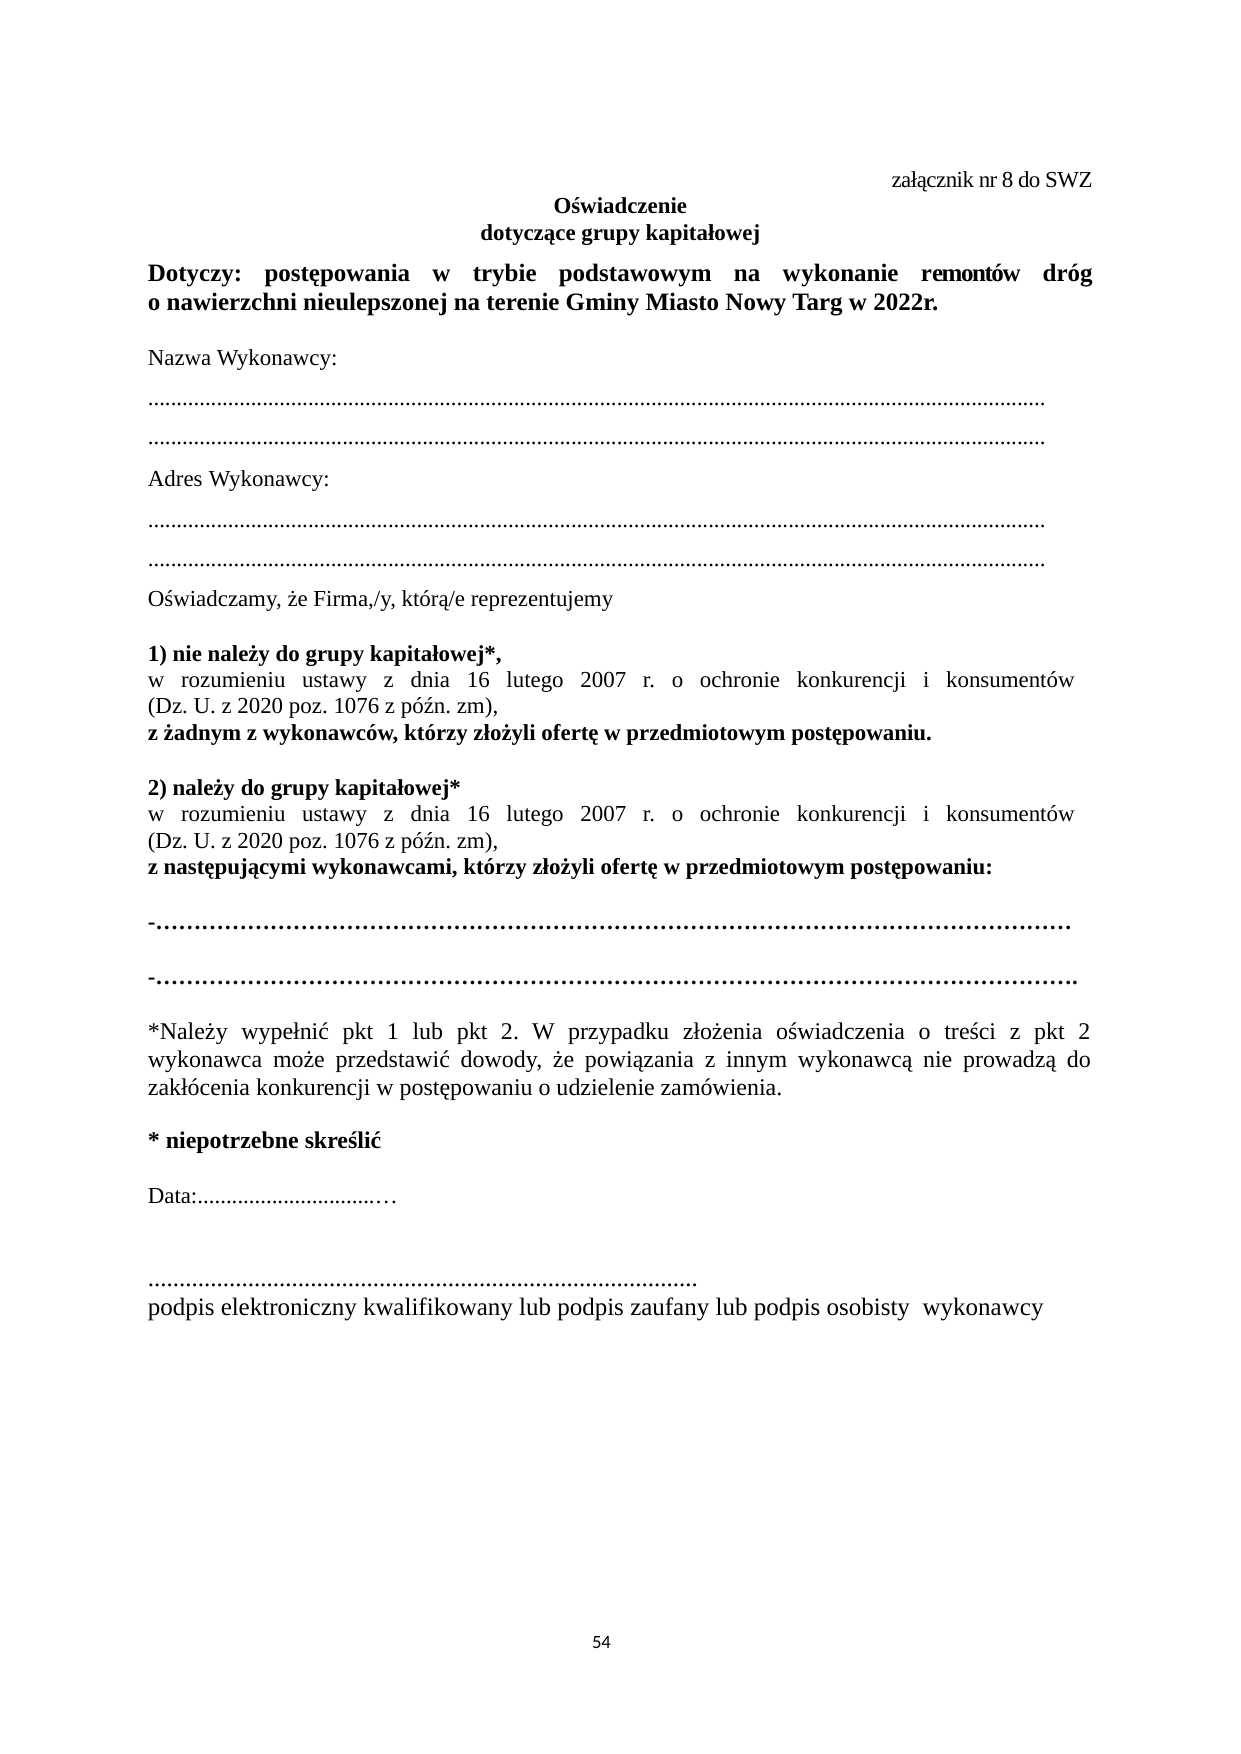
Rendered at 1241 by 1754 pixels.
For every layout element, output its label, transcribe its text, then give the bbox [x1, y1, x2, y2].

text ............................................................................................................................................................. [148, 423, 1093, 449]
text Nazwa Wykonawcy: [148, 344, 1093, 371]
text podpis elektroniczny kwalifikowany lub podpis zaufany lub podpis osobisty wykonawcy [148, 1292, 1093, 1321]
text z żadnym z wykonawców, którzy złożyli ofertę w przedmiotowym postępowaniu. [148, 719, 1093, 745]
text dotyczące grupy kapitałowej [148, 218, 1093, 245]
text ............................................................................................................................................................. [148, 384, 1093, 410]
text Dotyczy: postępowania w trybie podstawowym na wykonanie remontów dróg o nawierzchni nieulepszonej na terenie Gminy Miasto Nowy Targ w 2022r. [148, 258, 1093, 316]
text Data:...............................… [148, 1182, 1093, 1208]
text w rozumieniu ustawy z dnia 16 lutego 2007 r. o ochronie konkurencji i konsumentów (Dz. U. z 2020 poz. 1076 z późn. zm), [148, 666, 1093, 719]
text 1) nie należy do grupy kapitałowej*, [148, 640, 1093, 666]
text załącznik nr 8 do SWZ [148, 166, 1093, 192]
text *Należy wypełnić pkt 1 lub pkt 2. W przypadku złożenia oświadczenia o treści z pkt 2 wykonawca może przedstawić dowody, że powiązania z innym wykonawcą nie prowadzą do zakłócenia konkurencji w postępowaniu o udzielenie zamówienia. [148, 1017, 1093, 1100]
text ........................................................................................ [148, 1263, 1093, 1292]
text z następującymi wykonawcami, którzy złożyli ofertę w przedmiotowym postępowaniu: [148, 853, 1093, 879]
text w rozumieniu ustawy z dnia 16 lutego 2007 r. o ochronie konkurencji i konsumentów (Dz. U. z 2020 poz. 1076 z późn. zm), [148, 800, 1093, 853]
text -…………………………………………………………………………………………………………. [148, 963, 1093, 990]
text ............................................................................................................................................................. [148, 506, 1093, 532]
text Oświadczamy, że Firma,/y, którą/e reprezentujemy [148, 585, 1093, 611]
text 2) należy do grupy kapitałowej* [148, 774, 1093, 800]
text -………………………………………………………………………………………………………… [148, 908, 1093, 934]
text Oświadczenie [148, 192, 1093, 218]
text ............................................................................................................................................................. [148, 545, 1093, 572]
text * niepotrzebne skreślić [148, 1126, 1093, 1154]
text Adres Wykonawcy: [148, 463, 1093, 491]
